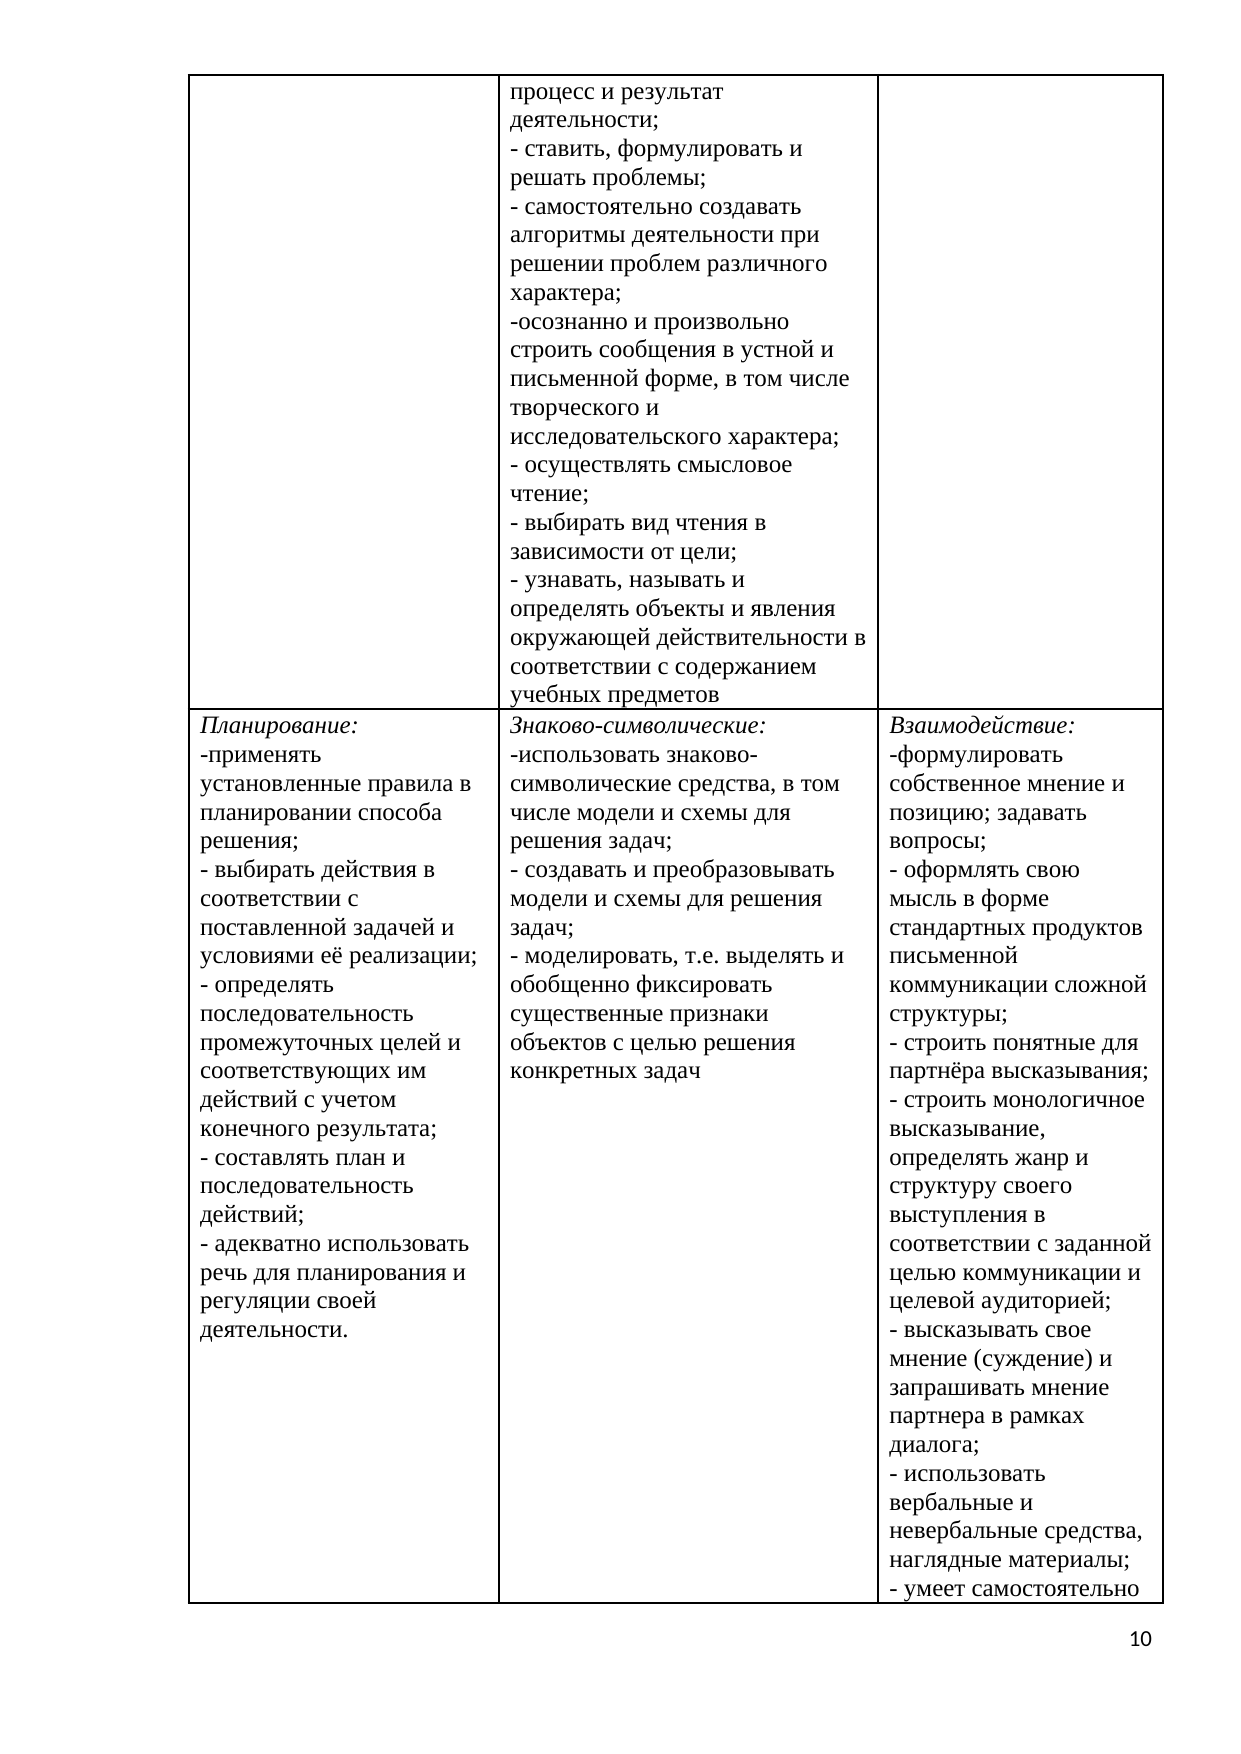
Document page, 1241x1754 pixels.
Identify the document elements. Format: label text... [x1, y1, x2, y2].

table_cell Планирование: -применять установленные правила в планировании способа решения; - выбирать действия в соответствии с поставленной задачей и условиями её реализации; - определять последовательность промежуточных целей и соответствующих им действий с учетом конечного результата; - составлять план и последовательность действий; - адекватно использовать речь для планирования и регуляции своей деятельности. [190, 710, 498, 1602]
table_cell Знаково-символические: -использовать знаково-символические средства, в том числе модели и схемы для решения задач; - создавать и преобразовывать модели и схемы для решения задач; - моделировать, т.е. выделять и обобщенно фиксировать существенные признаки объектов с целью решения конкретных задач [500, 710, 877, 1602]
table_cell [879, 76, 1162, 708]
table_cell Взаимодействие: -формулировать собственное мнение и позицию; задавать вопросы; - оформлять свою мысль в форме стандартных продуктов письменной коммуникации сложной структуры; - строить понятные для партнёра высказывания; - строить монологичное высказывание, определять жанр и структуру своего выступления в соответствии с заданной целью коммуникации и целевой аудиторией; - высказывать свое мнение (суждение) и запрашивать мнение партнера в рамках диалога; - использовать вербальные и невербальные средства, наглядные материалы; - умеет самостоятельно [879, 710, 1162, 1602]
table_cell [190, 76, 498, 708]
table_cell процесс и результат деятельности; - ставить, формулировать и решать проблемы; - самостоятельно создавать алгоритмы деятельности при решении проблем различного характера; -осознанно и произвольно строить сообщения в устной и письменной форме, в том числе творческого и исследовательского характера; - осуществлять смысловое чтение; - выбирать вид чтения в зависимости от цели; - узнавать, называть и определять объекты и явления окружающей действительности в соответствии с содержанием учебных предметов [500, 76, 877, 708]
